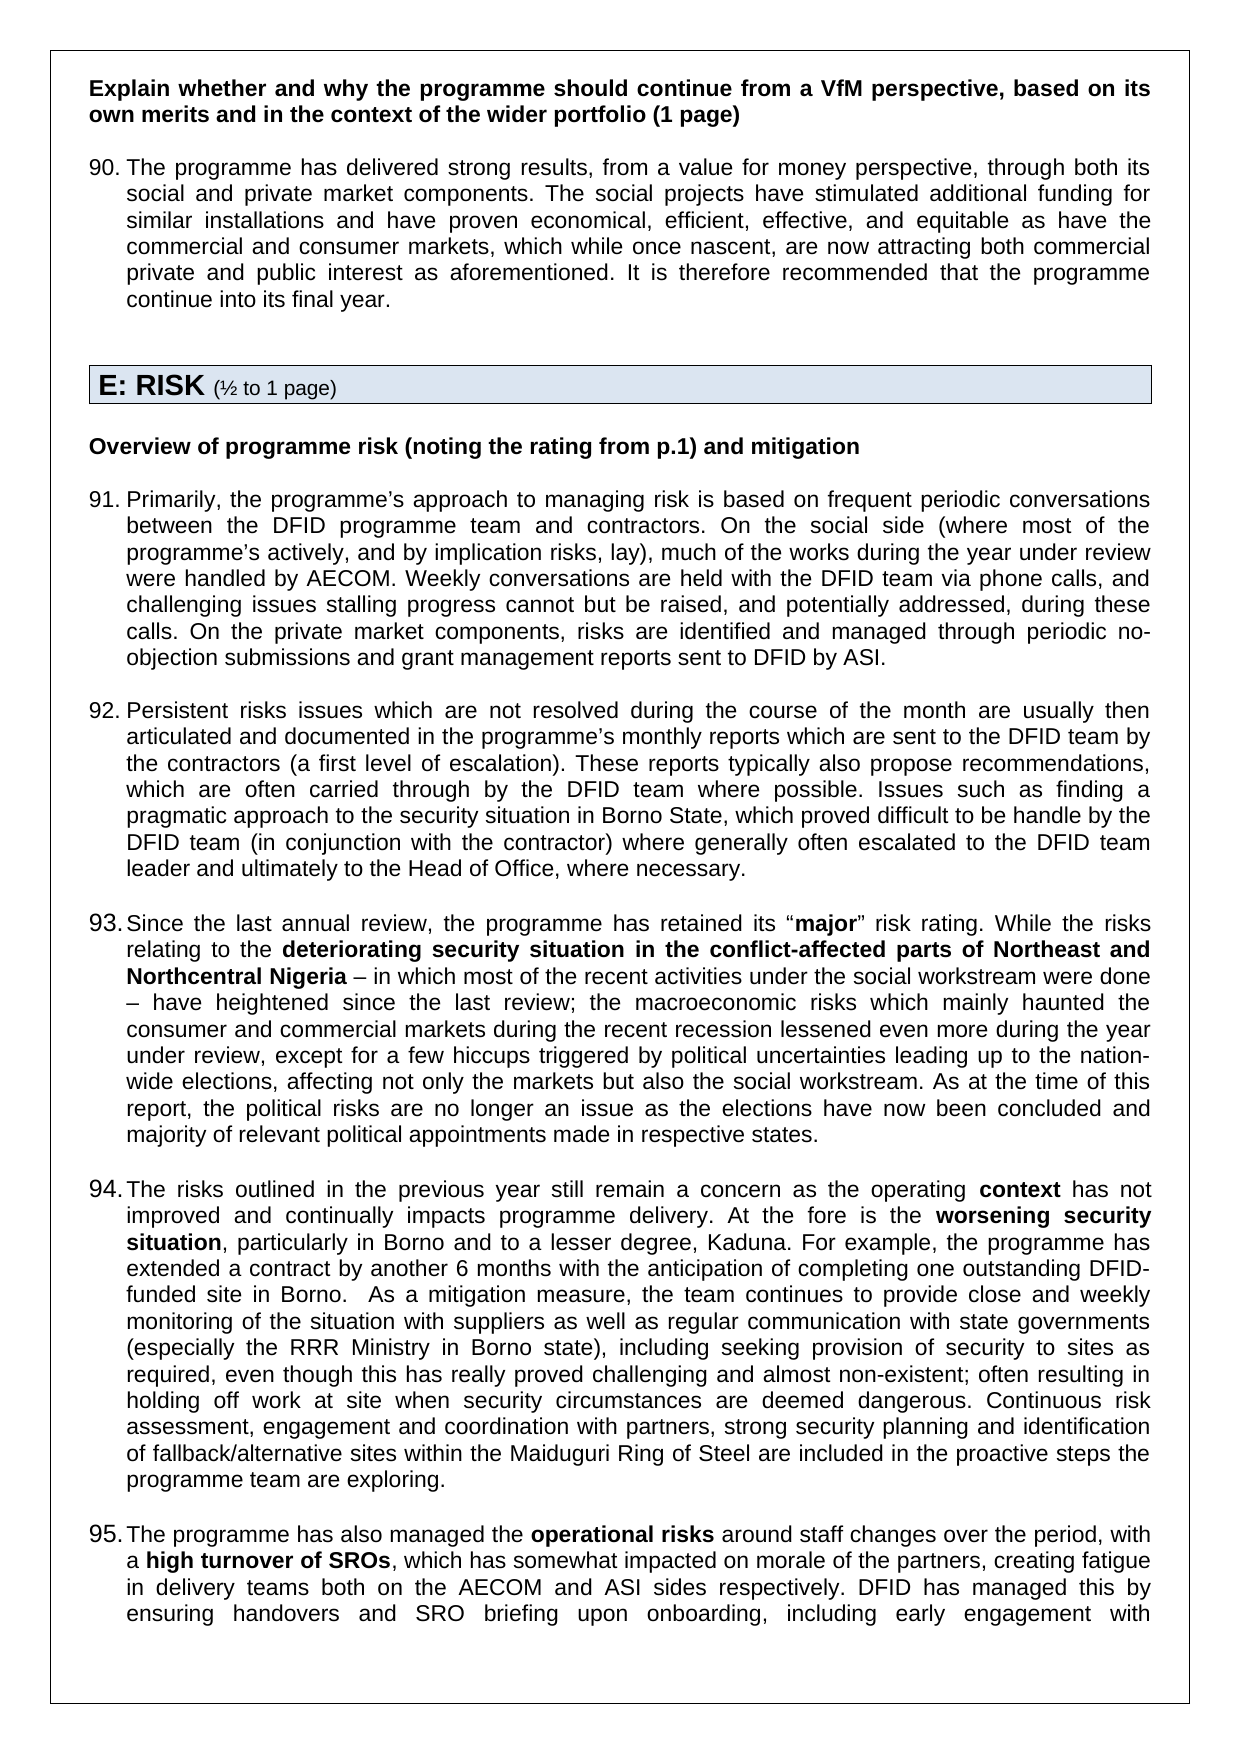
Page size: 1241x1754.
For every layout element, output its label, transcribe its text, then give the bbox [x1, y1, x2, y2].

list Primarily, the programme’s approach to managing risk is based on frequent periodic conversations between the DFID programme team and contractors. On the social side (where most of the programme’s actively, and by implication risks, lay), much of the works during the year under review were handled by AECOM. Weekly conversations are held with the DFID team via phone calls, and challenging issues stalling progress cannot but be raised, and potentially addressed, during these calls. On the private market components, risks are identified and managed through periodic no-objection submissions and grant management reports sent to DFID by ASI. [89, 486, 1152, 671]
list The programme has also managed the operational risks around staff changes over the period, with a high turnover of SROs, which has somewhat impacted on morale of the partners, creating fatigue in delivery teams both on the AECOM and ASI sides respectively. DFID has managed this by ensuring handovers and SRO briefing upon onboarding, including early engagement with [89, 1519, 1152, 1626]
text E: RISK (½ to 1 page) [90, 366, 1151, 403]
text Overview of programme risk (noting the rating from p.1) and mitigation [89, 433, 1152, 460]
list The programme has delivered strong results, from a value for money perspective, through both its social and private market components. The social projects have stimulated additional funding for similar installations and have proven economical, efficient, effective, and equitable as have the commercial and consumer markets, which while once nascent, are now attracting both commercial private and public interest as aforementioned. It is therefore recommended that the programme continue into its final year. [89, 154, 1152, 312]
list Persistent risks issues which are not resolved during the course of the month are usually then articulated and documented in the programme’s monthly reports which are sent to the DFID team by the contractors (a first level of escalation). These reports typically also propose recommendations, which are often carried through by the DFID team where possible. Issues such as finding a pragmatic approach to the security situation in Borno State, which proved difficult to be handle by the DFID team (in conjunction with the contractor) where generally often escalated to the DFID team leader and ultimately to the Head of Office, where necessary. [89, 697, 1152, 881]
list Since the last annual review, the programme has retained its “major” risk rating. While the risks relating to the deteriorating security situation in the conflict-affected parts of Northeast and Northcentral Nigeria – in which most of the recent activities under the social workstream were done – have heightened since the last review; the macroeconomic risks which mainly haunted the consumer and commercial markets during the recent recession lessened even more during the year under review, except for a few hiccups triggered by political uncertainties leading up to the nation-wide elections, affecting not only the markets but also the social workstream. As at the time of this report, the political risks are no longer an issue as the elections have now been concluded and majority of relevant political appointments made in respective states. [89, 908, 1152, 1147]
list The risks outlined in the previous year still remain a concern as the operating context has not improved and continually impacts programme delivery. At the fore is the worsening security situation, particularly in Borno and to a lesser degree, Kaduna. For example, the programme has extended a contract by another 6 months with the anticipation of completing one outstanding DFID-funded site in Borno. As a mitigation measure, the team continues to provide close and weekly monitoring of the situation with suppliers as well as regular communication with state governments (especially the RRR Ministry in Borno state), including seeking provision of security to sites as required, even though this has really proved challenging and almost non-existent; often resulting in holding off work at site when security circumstances are deemed dangerous. Continuous risk assessment, engagement and coordination with partners, strong security planning and identification of fallback/alternative sites within the Maiduguri Ring of Steel are included in the proactive steps the programme team are exploring. [89, 1174, 1152, 1492]
text Explain whether and why the programme should continue from a VfM perspective, based on its own merits and in the context of the wider portfolio (1 page) [89, 75, 1152, 128]
